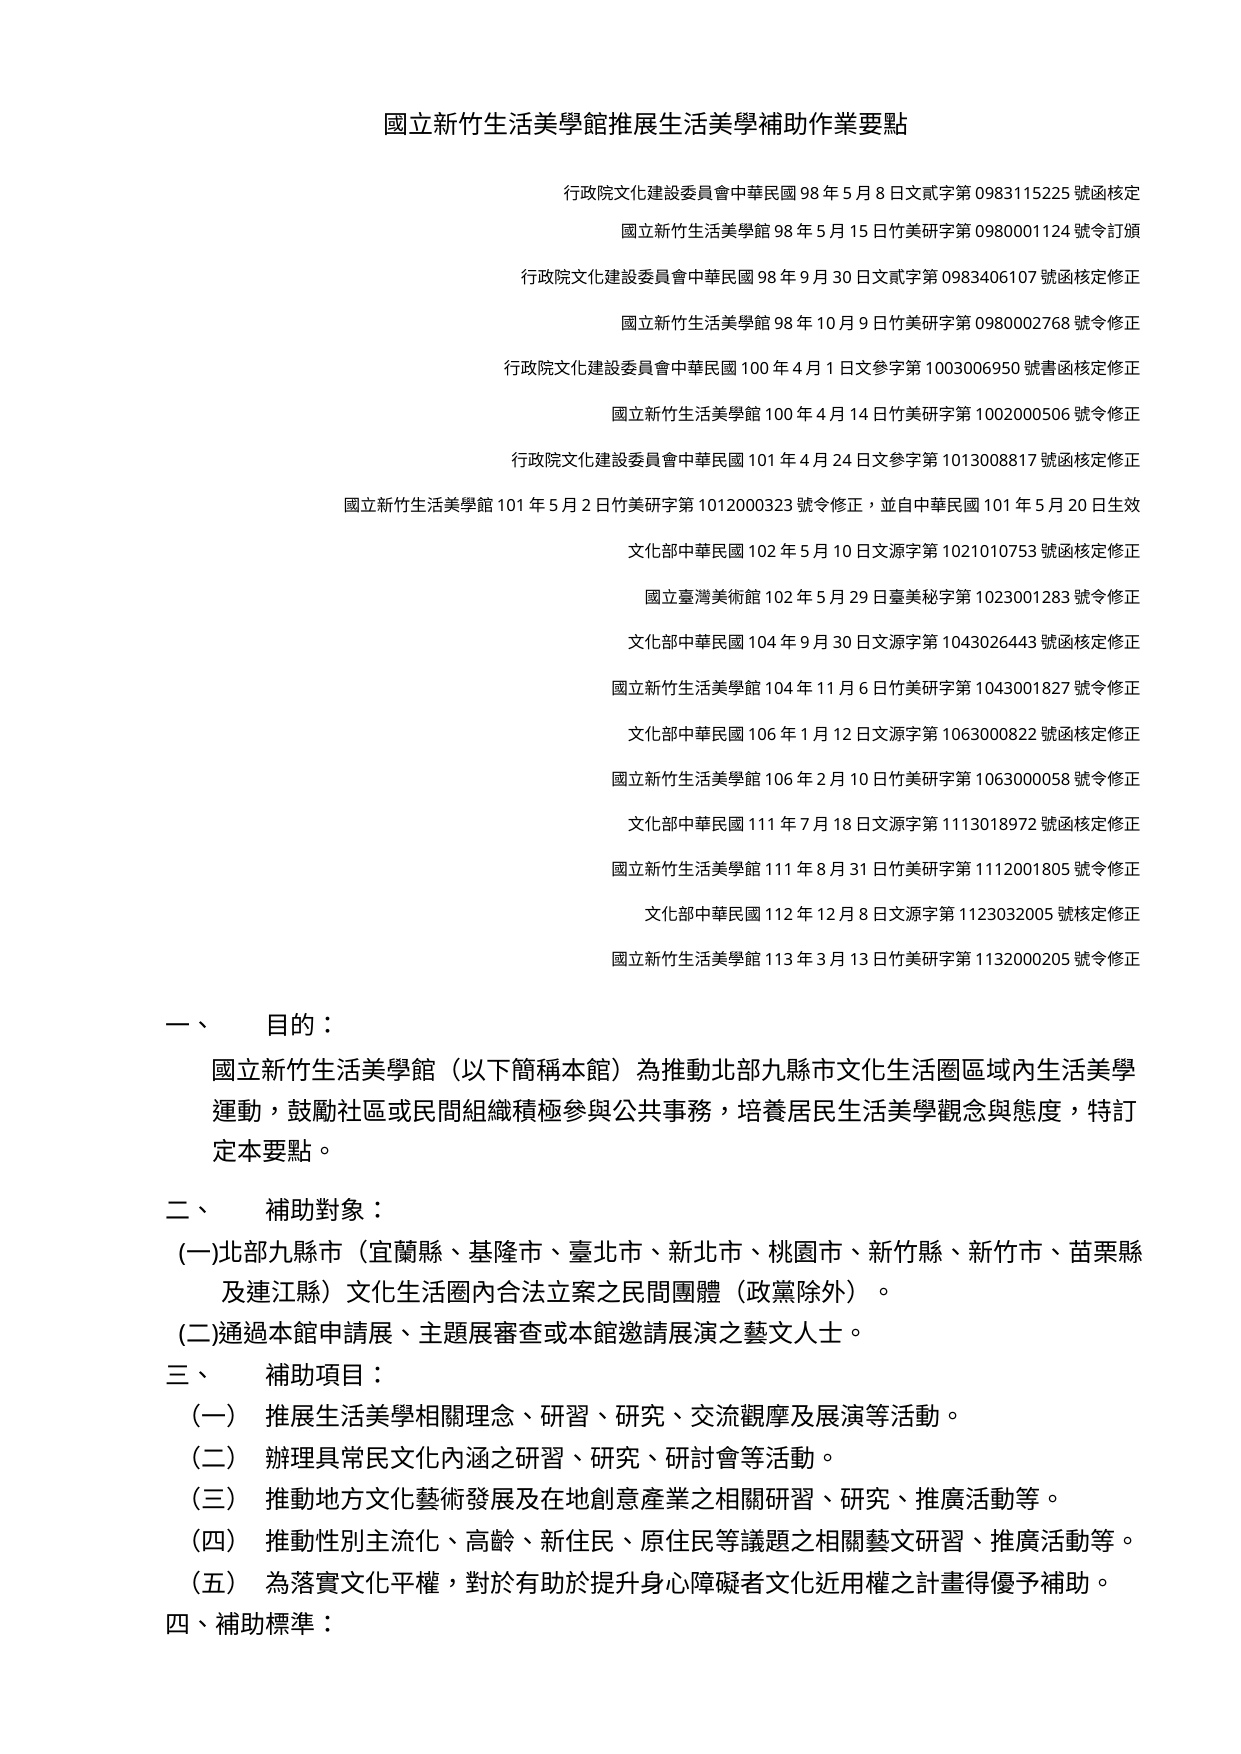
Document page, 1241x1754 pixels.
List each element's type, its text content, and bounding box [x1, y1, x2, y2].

text 國立新竹生活美學館111年8月31日竹美研字第1112001805號令修正 [602, 856, 1140, 880]
text 國立新竹生活美學館（以下簡稱本館）為推動北部九縣市文化生活圈區域內生活美學運動，鼓勵社區或民間組織積極參與公共事務，培養居民生活美學觀念與態度，特訂定本要點。 [211, 1051, 1150, 1167]
text 國立新竹生活美學館106年2月10日竹美研字第1063000058號令修正 [602, 766, 1140, 790]
list 辦理具常民文化內涵之研習、研究、研討會等活動。 [176, 1438, 1150, 1475]
list 補助項目： [166, 1355, 1150, 1392]
text 國立新竹生活美學館113年3月13日竹美研字第1132000205號令修正 [602, 946, 1140, 970]
text 文化部中華民國111年7月18日文源字第1113018972號函核定修正 [602, 811, 1140, 836]
text 文化部中華民國112年12月8日文源字第1123032005號核定修正 [602, 901, 1140, 925]
list 推展生活美學相關理念、研習、研究、交流觀摩及展演等活動。 [176, 1397, 1150, 1433]
text 行政院文化建設委員會中華民國100年4月1日文參字第1003006950號書函核定修正 [166, 355, 1140, 380]
text 文化部中華民國104年9月30日文源字第1043026443號函核定修正 [602, 629, 1140, 654]
list 推動性別主流化、高齡、新住民、原住民等議題之相關藝文研習、推廣活動等。 [176, 1522, 1150, 1558]
list 補助對象： [166, 1190, 1150, 1227]
text 國立新竹生活美學館推展生活美學補助作業要點 [166, 104, 1125, 141]
text 國立新竹生活美學館100年4月14日竹美研字第1002000506號令修正 [166, 401, 1140, 425]
list 推動地方文化藝術發展及在地創意產業之相關研習、研究、推廣活動等。 [176, 1480, 1150, 1516]
text 國立新竹生活美學館101年5月2日竹美研字第1012000323號令修正，並自中華民國101年5月20日生效 [320, 492, 1140, 517]
text (二)通過本館申請展、主題展審查或本館邀請展演之藝文人士。 [166, 1314, 1150, 1350]
text 文化部中華民國102年5月10日文源字第1021010753號函核定修正 [602, 538, 1140, 562]
text (一)北部九縣市（宜蘭縣、基隆市、臺北市、新北市、桃園市、新竹縣、新竹市、苗栗縣及連江縣）文化生活圈內合法立案之民間團體（政黨除外）。 [166, 1232, 1150, 1308]
list 為落實文化平權，對於有助於提升身心障礙者文化近用權之計畫得優予補助。 [176, 1563, 1150, 1599]
text 文化部中華民國106年1月12日文源字第1063000822號函核定修正 [602, 721, 1140, 745]
text 國立新竹生活美學館98年10月9日竹美研字第0980002768號令修正 [166, 310, 1140, 334]
text 四、補助標準： [166, 1605, 1150, 1641]
text 國立臺灣美術館102年5月29日臺美秘字第1023001283號令修正 [166, 584, 1140, 608]
list 目的： [166, 1005, 1150, 1042]
text 國立新竹生活美學館98年5月15日竹美研字第0980001124號令訂頒 [166, 218, 1140, 243]
text 國立新竹生活美學館104年11月6日竹美研字第1043001827號令修正 [166, 675, 1140, 699]
text 行政院文化建設委員會中華民國98年5月8日文貳字第0983115225號函核定 [166, 180, 1140, 204]
text 行政院文化建設委員會中華民國101年4月24日文參字第1013008817號函核定修正 [166, 447, 1140, 471]
text 行政院文化建設委員會中華民國98年9月30日文貳字第0983406107號函核定修正 [166, 264, 1140, 288]
